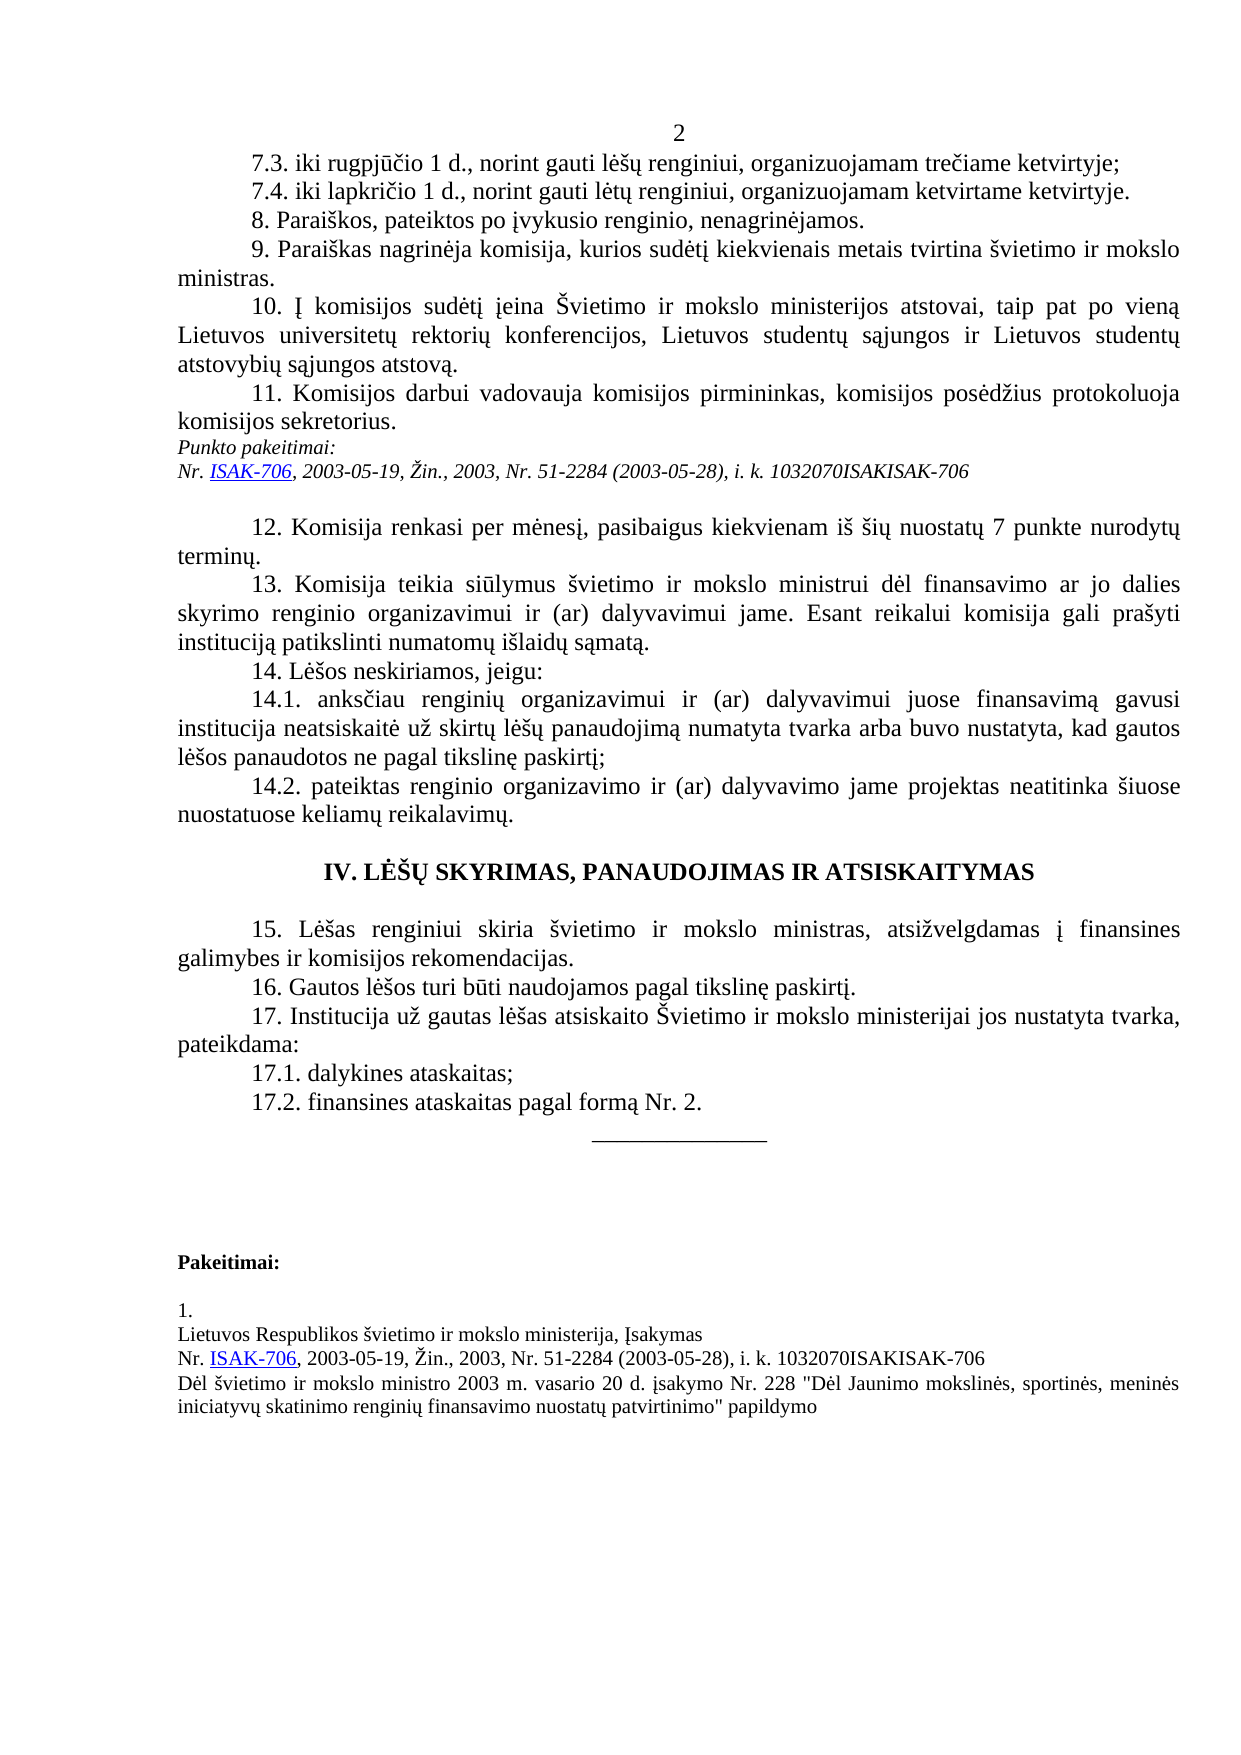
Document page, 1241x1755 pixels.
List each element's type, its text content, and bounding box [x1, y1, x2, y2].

text Nr. ISAK-706, 2003-05-19, Žin., 2003, Nr. 51-2284 (2003-05-28), i. k. 1032070ISAKISAK-706 [177, 459, 1181, 483]
text 17.2. finansines ataskaitas pagal formą Nr. 2. [177, 1087, 1181, 1116]
text 1. [177, 1298, 1181, 1322]
text 7.4. iki lapkričio 1 d., norint gauti lėtų renginiui, organizuojamam ketvirtame ketvirtyje. [177, 176, 1181, 205]
text 16. Gautos lėšos turi būti naudojamos pagal tikslinę paskirtį. [177, 972, 1181, 1001]
text 9. Paraiškas nagrinėja komisija, kurios sudėtį kiekvienais metais tvirtina švietimo ir mokslo ministras. [177, 234, 1181, 291]
text Pakeitimai: [177, 1250, 1181, 1274]
text Dėl švietimo ir mokslo ministro 2003 m. vasario 20 d. įsakymo Nr. 228 "Dėl Jaunimo mokslinės, sportinės, meninės iniciatyvų skatinimo renginių finansavimo nuostatų patvirtinimo" papildymo [177, 1370, 1181, 1418]
text 10. Į komisijos sudėtį įeina Švietimo ir mokslo ministerijos atstovai, taip pat po vieną Lietuvos universitetų rektorių konferencijos, Lietuvos studentų sąjungos ir Lietuvos studentų atstovybių sąjungos atstovą. [177, 291, 1181, 378]
text 13. Komisija teikia siūlymus švietimo ir mokslo ministrui dėl finansavimo ar jo dalies skyrimo renginio organizavimui ir (ar) dalyvavimui jame. Esant reikalui komisija gali prašyti instituciją patikslinti numatomų išlaidų sąmatą. [177, 569, 1181, 656]
text 14. Lėšos neskiriamos, jeigu: [177, 656, 1181, 684]
text 12. Komisija renkasi per mėnesį, pasibaigus kiekvienam iš šių nuostatų 7 punkte nurodytų terminų. [177, 512, 1181, 569]
text 17.1. dalykines ataskaitas; [177, 1058, 1181, 1087]
text Nr. ISAK-706, 2003-05-19, Žin., 2003, Nr. 51-2284 (2003-05-28), i. k. 1032070ISAKISAK-706 [177, 1346, 1181, 1370]
text 14.2. pateiktas renginio organizavimo ir (ar) dalyvavimo jame projektas neatitinka šiuose nuostatuose keliamų reikalavimų. [177, 771, 1181, 828]
text Lietuvos Respublikos švietimo ir mokslo ministerija, Įsakymas [177, 1322, 1181, 1346]
text Punkto pakeitimai: [177, 435, 1181, 459]
text 15. Lėšas renginiui skiria švietimo ir mokslo ministras, atsižvelgdamas į finansines galimybes ir komisijos rekomendacijas. [177, 914, 1181, 972]
text 17. Institucija už gautas lėšas atsiskaito Švietimo ir mokslo ministerijai jos nustatyta tvarka, pateikdama: [177, 1001, 1181, 1058]
text 7.3. iki rugpjūčio 1 d., norint gauti lėšų renginiui, organizuojamam trečiame ketvirtyje; [177, 148, 1181, 176]
text 11. Komisijos darbui vadovauja komisijos pirmininkas, komisijos posėdžius protokoluoja komisijos sekretorius. [177, 378, 1181, 435]
text IV. LĖŠŲ SKYRIMAS, PANAUDOJIMAS IR ATSISKAITYMAS [177, 857, 1181, 886]
text 8. Paraiškos, pateiktos po įvykusio renginio, nenagrinėjamos. [177, 205, 1181, 234]
text ______________ [177, 1116, 1181, 1144]
text 14.1. anksčiau renginių organizavimui ir (ar) dalyvavimui juose finansavimą gavusi institucija neatsiskaitė už skirtų lėšų panaudojimą numatyta tvarka arba buvo nustatyta, kad gautos lėšos panaudotos ne pagal tikslinę paskirtį; [177, 684, 1181, 771]
